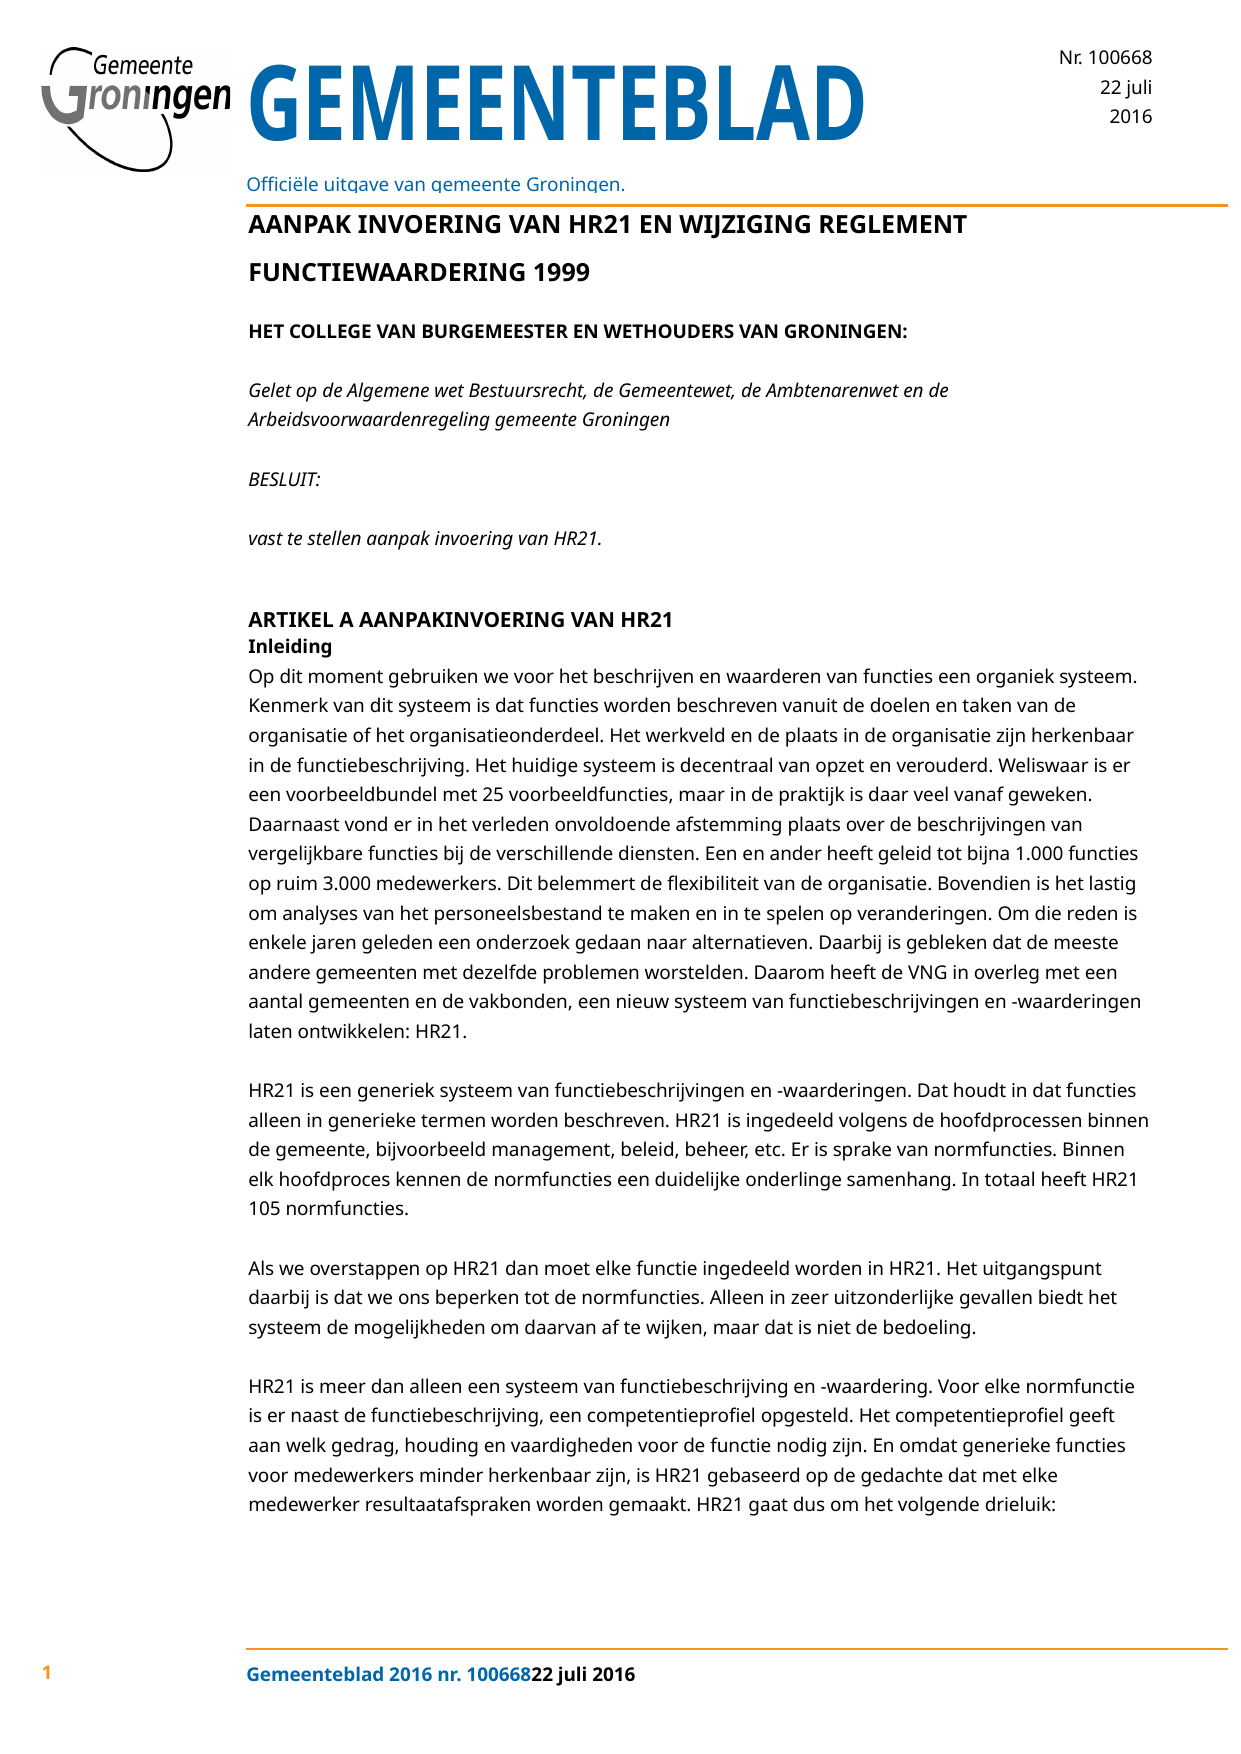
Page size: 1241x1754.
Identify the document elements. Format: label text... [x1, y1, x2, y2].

text ARTIKEL A AANPAKINVOERING VAN HR21 [248, 605, 1152, 633]
text AANPAK INVOERING VAN HR21 EN WIJZIGING REGLEMENT FUNCTIEWAARDERING 1999 [248, 207, 1152, 288]
text Gelet op de Algemene wet Bestuursrecht, de Gemeentewet, de Ambtenarenwet en de Arbeidsvoorwaardenregeling gemeente Groningen [248, 377, 1152, 432]
picture [41, 47, 231, 172]
text HR21 is een generiek systeem van functiebeschrijvingen en -waarderingen. Dat houdt in dat functies alleen in generieke termen worden beschreven. HR21 is ingedeeld volgens de hoofdprocessen binnen de gemeente, bijvoorbeeld management, beleid, beheer, etc. Er is sprake van normfuncties. Binnen elk hoofdproces kennen de normfuncties een duidelijke onderlinge samenhang. In totaal heeft HR21 105 normfuncties. [248, 1077, 1152, 1221]
text vast te stellen aanpak invoering van HR21. [248, 525, 1152, 551]
text BESLUIT: [248, 466, 1152, 492]
text HET COLLEGE VAN BURGEMEESTER EN WETHOUDERS VAN GRONINGEN: [248, 318, 1152, 344]
text HR21 is meer dan alleen een systeem van functiebeschrijving en -waardering. Voor elke normfunctie is er naast de functiebeschrijving, een competentieprofiel opgesteld. Het competentieprofiel geeft aan welk gedrag, houding en vaardigheden voor de functie nodig zijn. En omdat generieke functies voor medewerkers minder herkenbaar zijn, is HR21 gebaseerd op de gedachte dat met elke medewerker resultaatafspraken worden gemaakt. HR21 gaat dus om het volgende drieluik: [248, 1373, 1152, 1517]
text Als we overstappen op HR21 dan moet elke functie ingedeeld worden in HR21. Het uitgangspunt daarbij is dat we ons beperken tot de normfuncties. Alleen in zeer uitzonderlijke gevallen biedt het systeem de mogelijkheden om daarvan af te wijken, maar dat is niet de bedoeling. [248, 1255, 1152, 1339]
text Op dit moment gebruiken we voor het beschrijven en waarderen van functies een organiek systeem. Kenmerk van dit systeem is dat functies worden beschreven vanuit de doelen en taken van de organisatie of het organisatieonderdeel. Het werkveld en de plaats in de organisatie zijn herkenbaar in de functiebeschrijving. Het huidige systeem is decentraal van opzet en verouderd. Weliswaar is er een voorbeeldbundel met 25 voorbeeldfuncties, maar in de praktijk is daar veel vanaf geweken. Daarnaast vond er in het verleden onvoldoende afstemming plaats over de beschrijvingen van vergelijkbare functies bij de verschillende diensten. Een en ander heeft geleid tot bijna 1.000 functies op ruim 3.000 medewerkers. Dit belemmert de flexibiliteit van de organisatie. Bovendien is het lastig om analyses van het personeelsbestand te maken en in te spelen op veranderingen. Om die reden is enkele jaren geleden een onderzoek gedaan naar alternatieven. Daarbij is gebleken dat de meeste andere gemeenten met dezelfde problemen worstelden. Daarom heeft de VNG in overleg met een aantal gemeenten en de vakbonden, een nieuw systeem van functiebeschrijvingen en -waarderingen laten ontwikkelen: HR21. [248, 663, 1152, 1044]
text Inleiding [248, 633, 1152, 659]
